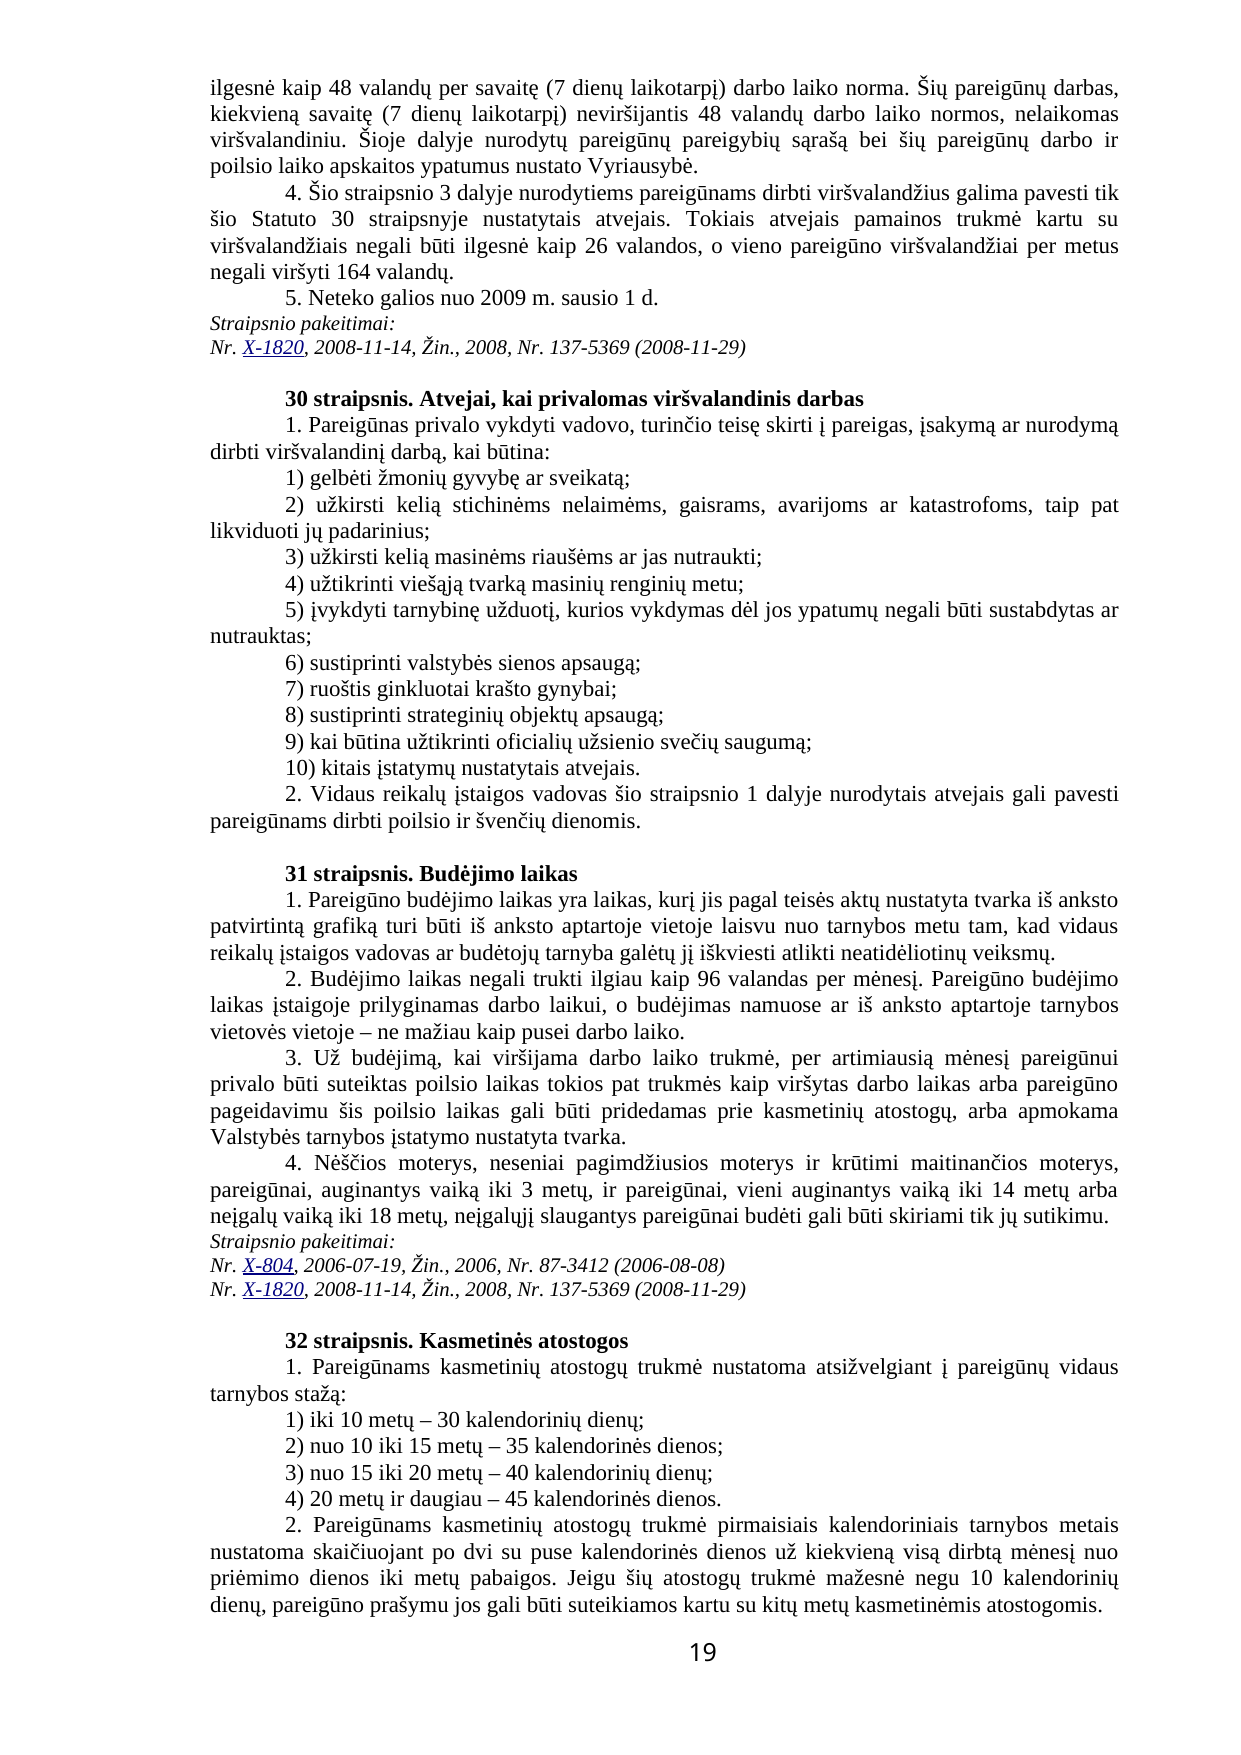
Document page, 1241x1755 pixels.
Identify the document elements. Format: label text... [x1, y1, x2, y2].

text 4. Nėščios moterys, neseniai pagimdžiusios moterys ir krūtimi maitinančios moterys, pareigūnai, auginantys vaiką iki 3 metų, ir pareigūnai, vieni auginantys vaiką iki 14 metų arba neįgalų vaiką iki 18 metų, neįgalųjį slaugantys pareigūnai budėti gali būti skiriami tik jų sutikimu. [210, 1149, 1120, 1228]
text 4. Šio straipsnio 3 dalyje nurodytiems pareigūnams dirbti viršvalandžius galima pavesti tik šio Statuto 30 straipsnyje nustatytais atvejais. Tokiais atvejais pamainos trukmė kartu su viršvalandžiais negali būti ilgesnė kaip 26 valandos, o vieno pareigūno viršvalandžiai per metus negali viršyti 164 valandų. [210, 179, 1120, 284]
text ilgesnė kaip 48 valandų per savaitę (7 dienų laikotarpį) darbo laiko norma. Šių pareigūnų darbas, kiekvieną savaitę (7 dienų laikotarpį) neviršijantis 48 valandų darbo laiko normos, nelaikomas viršvalandiniu. Šioje dalyje nurodytų pareigūnų pareigybių sąrašą bei šių pareigūnų darbo ir poilsio laiko apskaitos ypatumus nustato Vyriausybė. [210, 73, 1120, 179]
text 3) nuo 15 iki 20 metų – 40 kalendorinių dienų; [210, 1459, 1120, 1485]
text 2. Vidaus reikalų įstaigos vadovas šio straipsnio 1 dalyje nurodytais atvejais gali pavesti pareigūnams dirbti poilsio ir švenčių dienomis. [210, 781, 1120, 833]
text 30 straipsnis. Atvejai, kai privalomas viršvalandinis darbas [210, 385, 1120, 412]
text 3) užkirsti kelią masinėms riaušėms ar jas nutraukti; [210, 543, 1120, 570]
text 5) įvykdyti tarnybinę užduotį, kurios vykdymas dėl jos ypatumų negali būti sustabdytas ar nutrauktas; [210, 596, 1120, 649]
text 9) kai būtina užtikrinti oficialių užsienio svečių saugumą; [210, 728, 1120, 754]
text Nr. X-1820, 2008-11-14, Žin., 2008, Nr. 137-5369 (2008-11-29) [210, 335, 1120, 359]
text Nr. X-1820, 2008-11-14, Žin., 2008, Nr. 137-5369 (2008-11-29) [210, 1277, 1120, 1301]
text 1) gelbėti žmonių gyvybę ar sveikatą; [210, 464, 1120, 491]
text 2) užkirsti kelią stichinėms nelaimėms, gaisrams, avarijoms ar katastrofoms, taip pat likviduoti jų padarinius; [210, 491, 1120, 543]
text 2) nuo 10 iki 15 metų – 35 kalendorinės dienos; [210, 1432, 1120, 1459]
text 1. Pareigūnams kasmetinių atostogų trukmė nustatoma atsižvelgiant į pareigūnų vidaus tarnybos stažą: [210, 1353, 1120, 1406]
text 8) sustiprinti strateginių objektų apsaugą; [210, 701, 1120, 728]
text Straipsnio pakeitimai: [210, 1228, 1120, 1253]
text 5. Neteko galios nuo 2009 m. sausio 1 d. [210, 284, 1120, 311]
text 2. Budėjimo laikas negali trukti ilgiau kaip 96 valandas per mėnesį. Pareigūno budėjimo laikas įstaigoje prilyginamas darbo laikui, o budėjimas namuose ar iš anksto aptartoje tarnybos vietovės vietoje – ne mažiau kaip pusei darbo laiko. [210, 965, 1120, 1044]
text 10) kitais įstatymų nustatytais atvejais. [210, 754, 1120, 781]
text 4) 20 metų ir daugiau – 45 kalendorinės dienos. [210, 1485, 1120, 1512]
text 31 straipsnis. Budėjimo laikas [210, 859, 1120, 886]
text 1) iki 10 metų – 30 kalendorinių dienų; [210, 1406, 1120, 1432]
text 3. Už budėjimą, kai viršijama darbo laiko trukmė, per artimiausią mėnesį pareigūnui privalo būti suteiktas poilsio laikas tokios pat trukmės kaip viršytas darbo laikas arba pareigūno pageidavimu šis poilsio laikas gali būti pridedamas prie kasmetinių atostogų, arba apmokama Valstybės tarnybos įstatymo nustatyta tvarka. [210, 1044, 1120, 1149]
text 1. Pareigūnas privalo vykdyti vadovo, turinčio teisę skirti į pareigas, įsakymą ar nurodymą dirbti viršvalandinį darbą, kai būtina: [210, 412, 1120, 464]
text Straipsnio pakeitimai: [210, 311, 1120, 335]
text 7) ruoštis ginkluotai krašto gynybai; [210, 675, 1120, 701]
text 6) sustiprinti valstybės sienos apsaugą; [210, 649, 1120, 675]
text 1. Pareigūno budėjimo laikas yra laikas, kurį jis pagal teisės aktų nustatyta tvarka iš anksto patvirtintą grafiką turi būti iš anksto aptartoje vietoje laisvu nuo tarnybos metu tam, kad vidaus reikalų įstaigos vadovas ar budėtojų tarnyba galėtų jį iškviesti atlikti neatidėliotinų veiksmų. [210, 886, 1120, 965]
text 32 straipsnis. Kasmetinės atostogos [210, 1327, 1120, 1353]
text 4) užtikrinti viešąją tvarką masinių renginių metu; [210, 570, 1120, 596]
text 2. Pareigūnams kasmetinių atostogų trukmė pirmaisiais kalendoriniais tarnybos metais nustatoma skaičiuojant po dvi su puse kalendorinės dienos už kiekvieną visą dirbtą mėnesį nuo priėmimo dienos iki metų pabaigos. Jeigu šių atostogų trukmė mažesnė negu 10 kalendorinių dienų, pareigūno prašymu jos gali būti suteikiamos kartu su kitų metų kasmetinėmis atostogomis. [210, 1512, 1120, 1617]
text Nr. X-804, 2006-07-19, Žin., 2006, Nr. 87-3412 (2006-08-08) [210, 1253, 1120, 1277]
